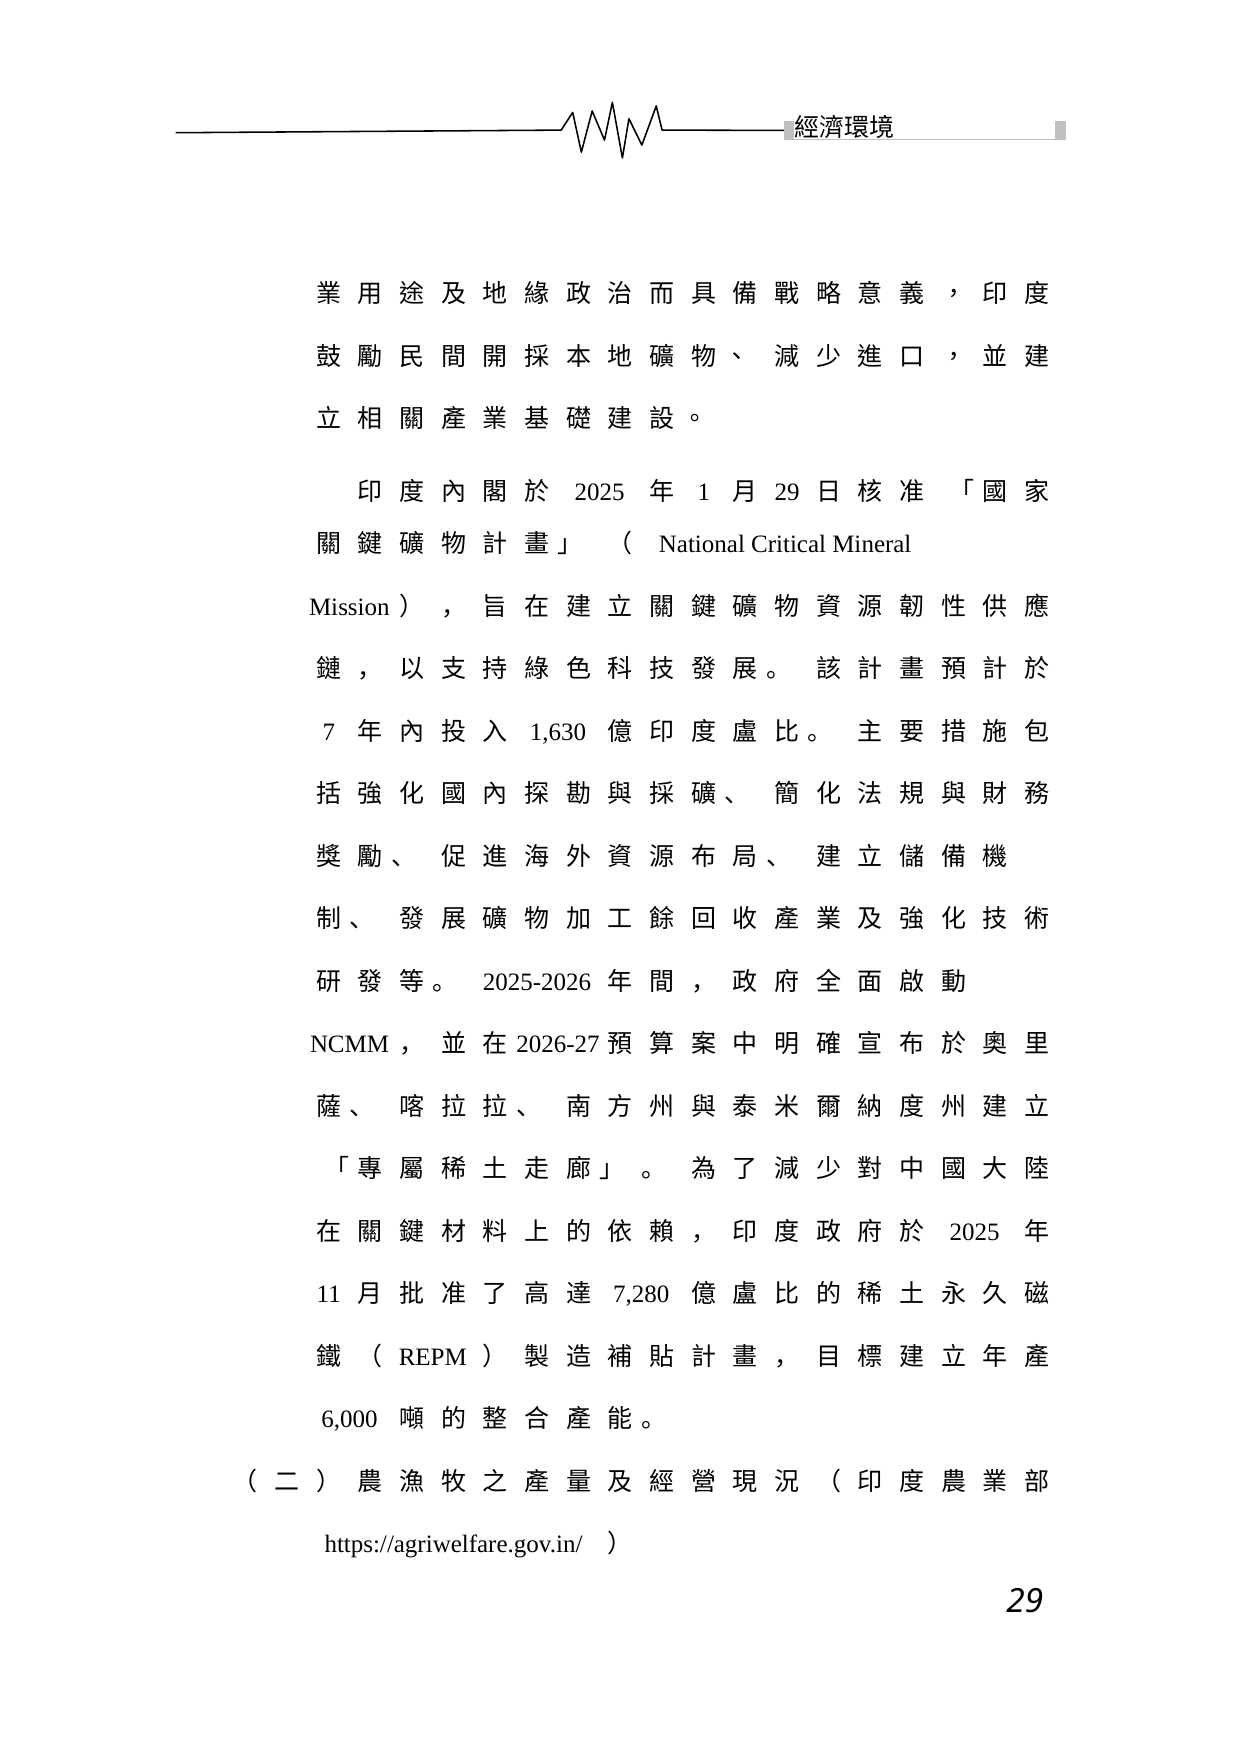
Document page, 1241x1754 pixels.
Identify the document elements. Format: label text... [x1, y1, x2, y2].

text 印度內閣於2025年1月29日核准「國家關鍵礦物計畫」（National Critical Mineral Mission），旨在建立關鍵礦物資源韌性供應鏈，以支持綠色科技發展。該計畫預計於7年內投入1,630億印度盧比。主要措施包括強化國內探勘與採礦、簡化法規與財務獎勵、促進海外資源布局、建立儲備機制、發展礦物加工餘回收產業及強化技術研發等。2025-2026年間，政府全面啟動NCMM，並在2026-27預算案中明確宣布於奧里薩、喀拉拉、南方州與泰米爾納度州建立「專屬稀土走廊」。為了減少對中國大陸在關鍵材料上的依賴，印度政府於2025年11月批准了高達7,280億盧比的稀土永久磁鐵（REPM）製造補貼計畫，目標建立年產6,000噸的整合產能。 [281, 438, 1058, 1438]
text 業用途及地緣政治而具備戰略意義，印度鼓勵民間開採本地礦物、減少進口，並建立相關產業基礎建設。 [281, 250, 1058, 438]
text （二）農漁牧之產量及經營現況（印度農業部https://agriwelfare.gov.in/） [207, 1438, 1058, 1563]
